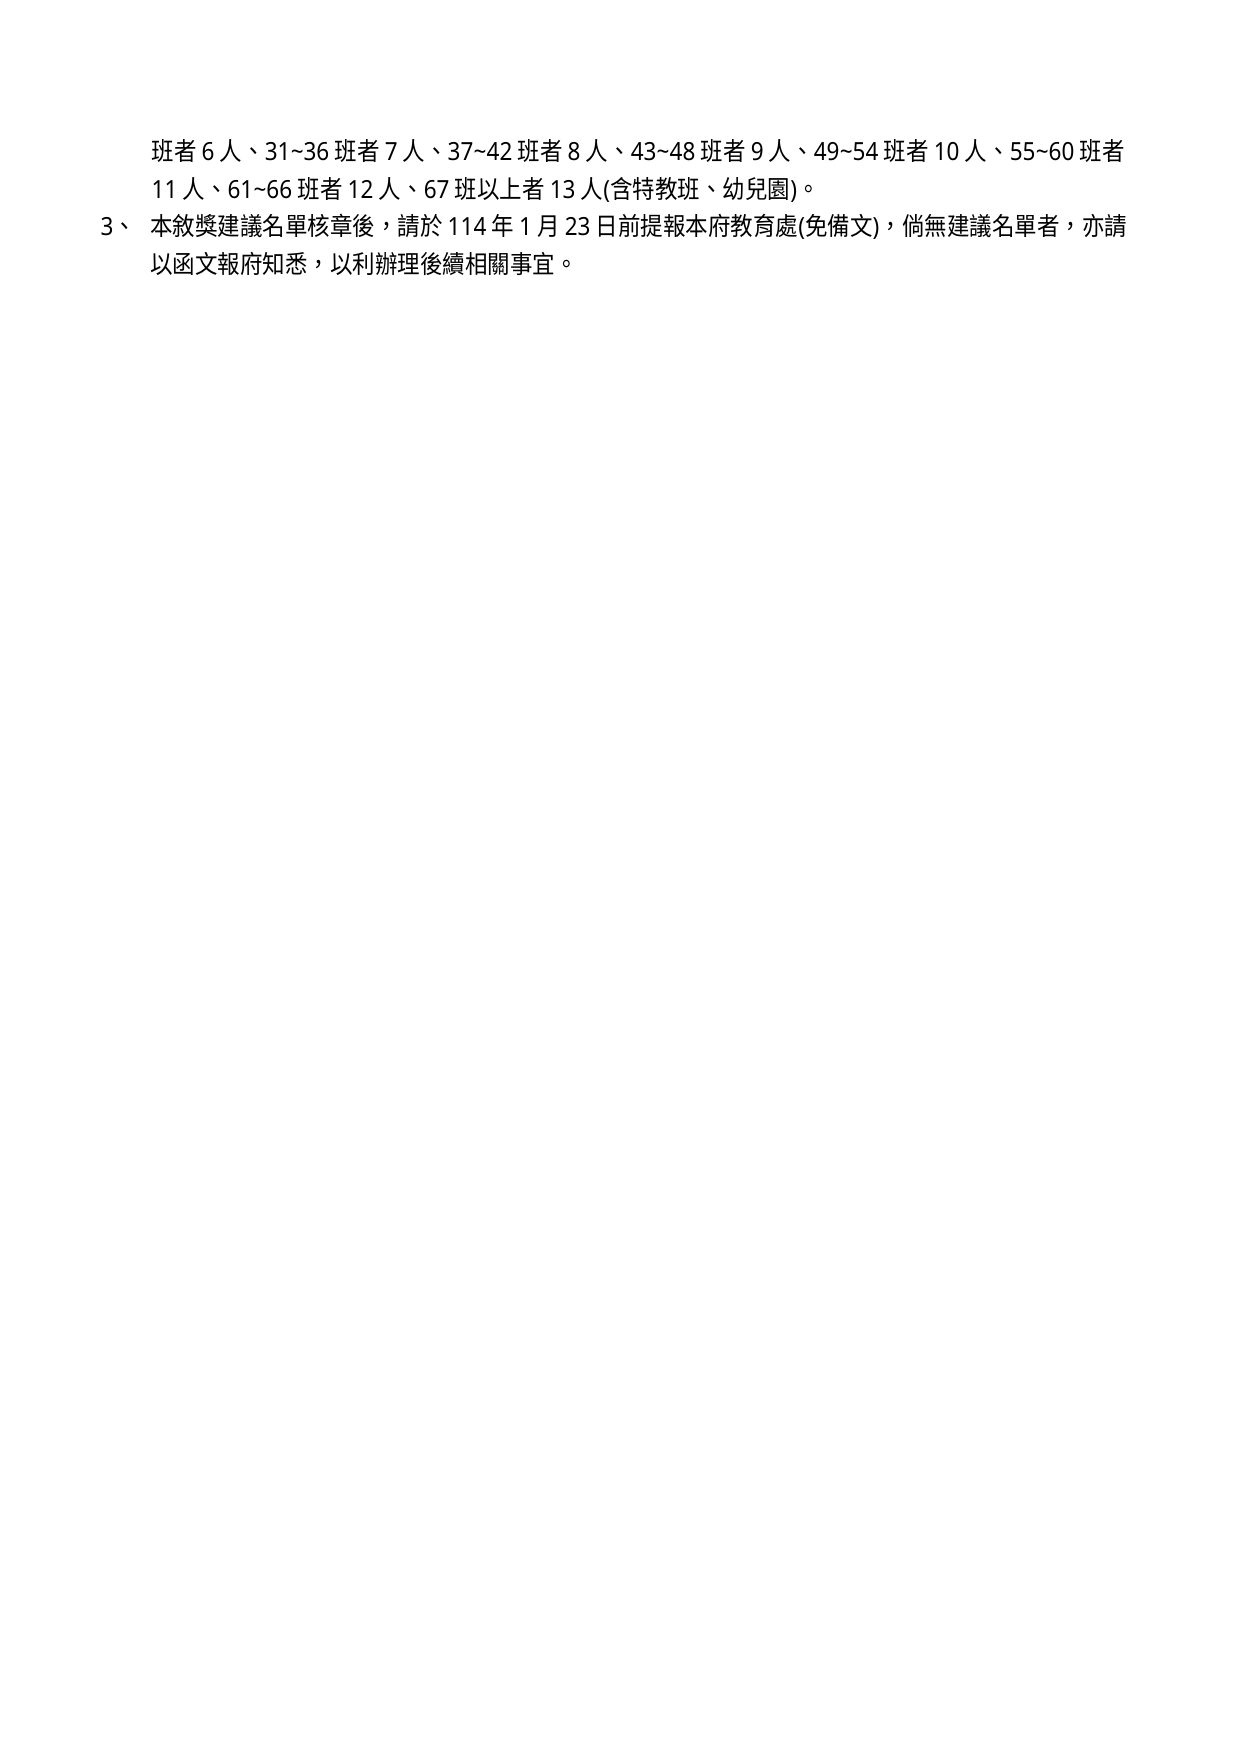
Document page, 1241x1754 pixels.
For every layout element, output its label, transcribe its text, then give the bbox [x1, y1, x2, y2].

list 本敘獎建議名單核章後，請於114年1月23日前提報本府教育處(免備文)，倘無建議名單者，亦請以函文報府知悉，以利辦理後續相關事宜。 [100, 206, 1140, 281]
list 班者6人、31~36班者7人、37~42班者8人、43~48班者9人、49~54班者10人、55~60班者11人、61~66班者12人、67班以上者13人(含特教班、幼兒園)。 [100, 131, 1140, 206]
